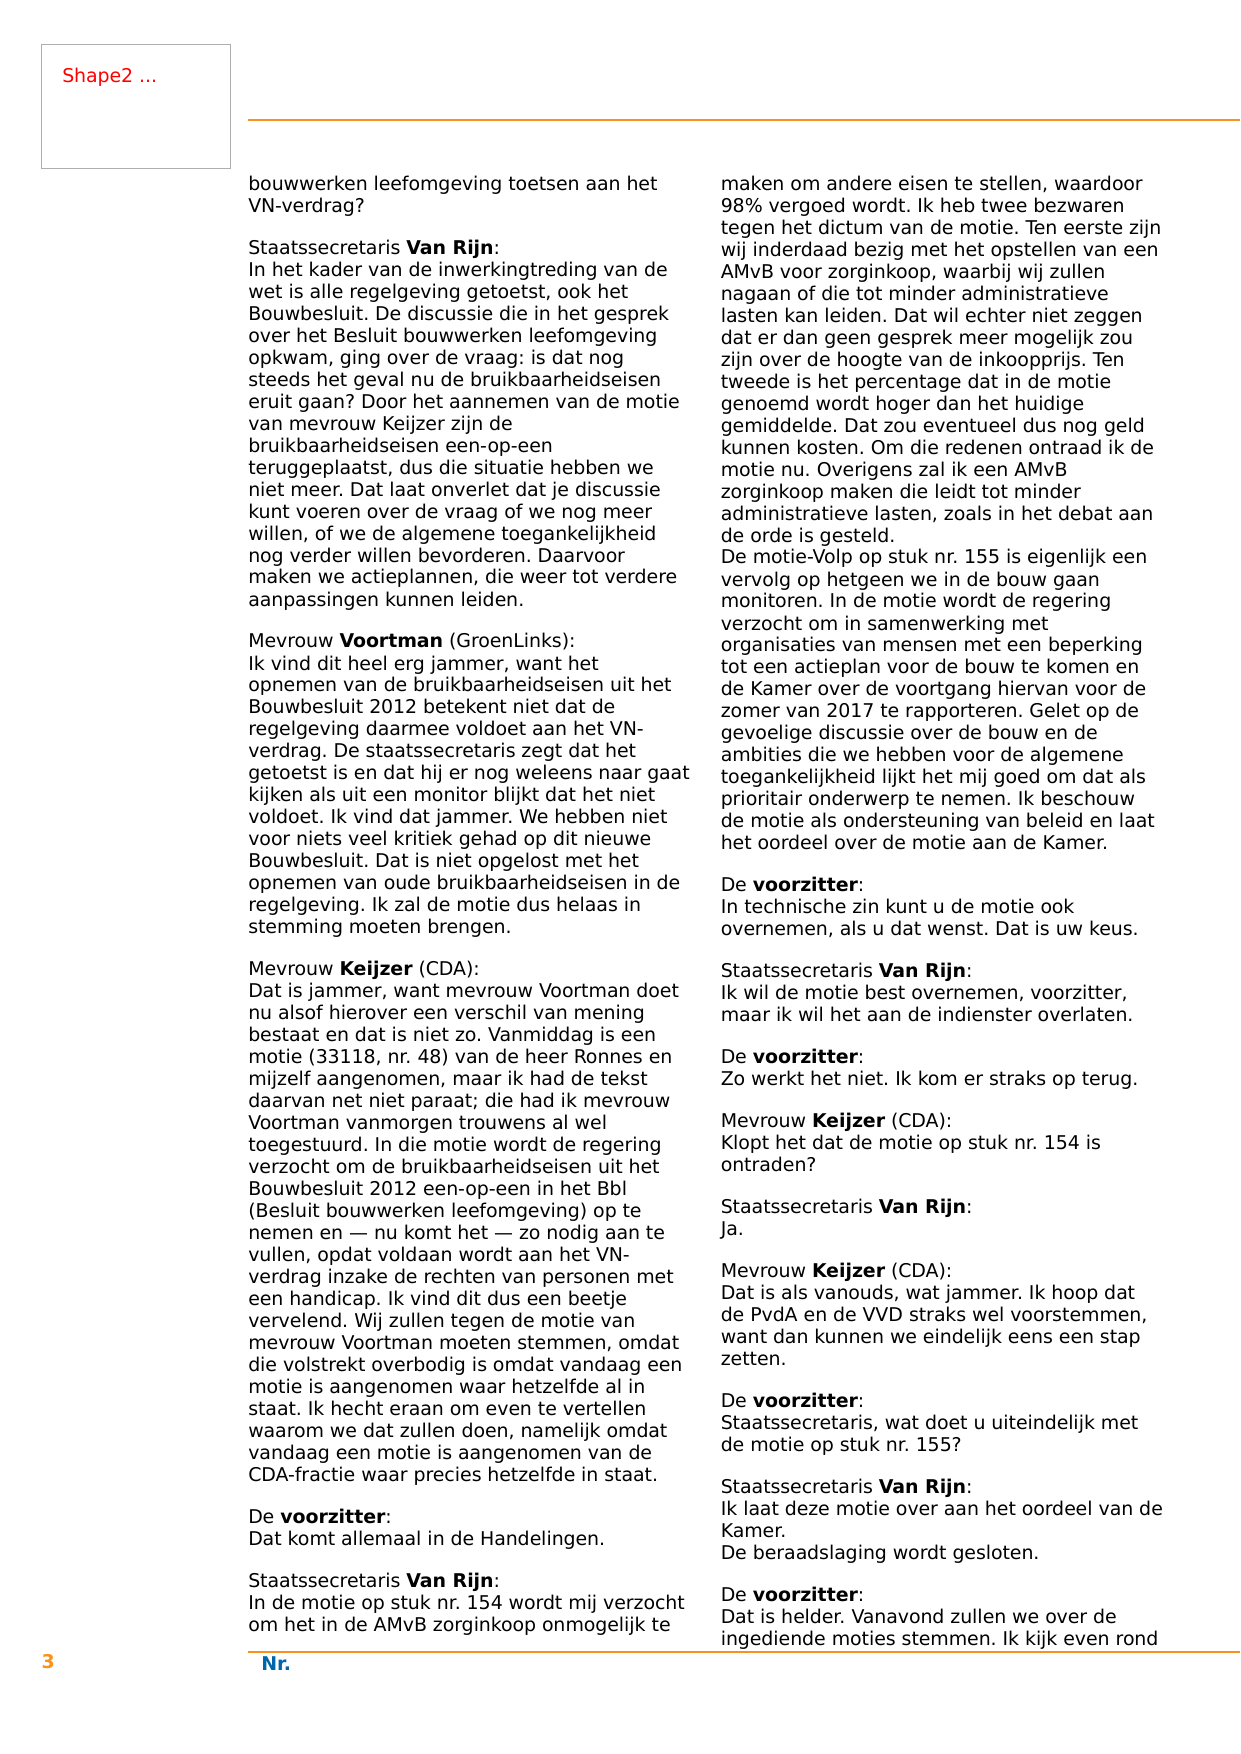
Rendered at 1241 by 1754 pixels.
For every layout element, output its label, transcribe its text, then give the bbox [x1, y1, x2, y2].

text Ik laat deze motie over aan het oordeel van de Kamer. [721, 1498, 1163, 1542]
text De voorzitter: [721, 874, 1163, 896]
text De voorzitter: [248, 1506, 691, 1528]
text De voorzitter: [721, 1046, 1163, 1068]
text bouwwerken leefomgeving toetsen aan het VN-verdrag? [248, 173, 691, 217]
text Staatssecretaris Van Rijn: [721, 1196, 1163, 1218]
text Mevrouw Keijzer (CDA): [248, 958, 691, 980]
text Ik wil de motie best overnemen, voorzitter, maar ik wil het aan de indienster overlaten. [721, 982, 1163, 1026]
text De motie-Volp op stuk nr. 155 is eigenlijk een vervolg op hetgeen we in de bouw gaan monitoren. In de motie wordt de regering verzocht om in samenwerking met organisaties van mensen met een beperking tot een actieplan voor de bouw te komen en de Kamer over de voortgang hiervan voor de zomer van 2017 te rapporteren. Gelet op de gevoelige discussie over de bouw en de ambities die we hebben voor de algemene toegankelijkheid lijkt het mij goed om dat als prioritair onderwerp te nemen. Ik beschouw de motie als ondersteuning van beleid en laat het oordeel over de motie aan de Kamer. [721, 546, 1163, 854]
text Mevrouw Keijzer (CDA): [721, 1260, 1163, 1282]
text Dat is als vanouds, wat jammer. Ik hoop dat de PvdA en de VVD straks wel voorstemmen, want dan kunnen we eindelijk eens een stap zetten. [721, 1282, 1163, 1370]
text In het kader van de inwerkingtreding van de wet is alle regelgeving getoetst, ook het Bouwbesluit. De discussie die in het gesprek over het Besluit bouwwerken leefomgeving opkwam, ging over de vraag: is dat nog steeds het geval nu de bruikbaarheidseisen eruit gaan? Door het aannemen van de motie van mevrouw Keijzer zijn de bruikbaarheidseisen een-op-een teruggeplaatst, dus die situatie hebben we niet meer. Dat laat onverlet dat je discussie kunt voeren over de vraag of we nog meer willen, of we de algemene toegankelijkheid nog verder willen bevorderen. Daarvoor maken we actieplannen, die weer tot verdere aanpassingen kunnen leiden. [248, 259, 691, 610]
text Dat is jammer, want mevrouw Voortman doet nu alsof hierover een verschil van mening bestaat en dat is niet zo. Vanmiddag is een motie (33118, nr. 48) van de heer Ronnes en mijzelf aangenomen, maar ik had de tekst daarvan net niet paraat; die had ik mevrouw Voortman vanmorgen trouwens al wel toegestuurd. In die motie wordt de regering verzocht om de bruikbaarheidseisen uit het Bouwbesluit 2012 een-op-een in het Bbl (Besluit bouwwerken leefomgeving) op te nemen en — nu komt het — zo nodig aan te vullen, opdat voldaan wordt aan het VN-verdrag inzake de rechten van personen met een handicap. Ik vind dit dus een beetje vervelend. Wij zullen tegen de motie van mevrouw Voortman moeten stemmen, omdat die volstrekt overbodig is omdat vandaag een motie is aangenomen waar hetzelfde al in staat. Ik hecht eraan om even te vertellen waarom we dat zullen doen, namelijk omdat vandaag een motie is aangenomen van de CDA-fractie waar precies hetzelfde in staat. [248, 980, 691, 1486]
text Dat is helder. Vanavond zullen we over de ingediende moties stemmen. Ik kijk even rond [721, 1606, 1163, 1649]
text Mevrouw Keijzer (CDA): [721, 1110, 1163, 1132]
text In technische zin kunt u de motie ook overnemen, als u dat wenst. Dat is uw keus. [721, 896, 1163, 940]
text Ja. [721, 1218, 1163, 1240]
text De voorzitter: [721, 1584, 1163, 1606]
text Klopt het dat de motie op stuk nr. 154 is ontraden? [721, 1132, 1163, 1176]
text Staatssecretaris Van Rijn: [721, 960, 1163, 982]
text maken om andere eisen te stellen, waardoor 98% vergoed wordt. Ik heb twee bezwaren tegen het dictum van de motie. Ten eerste zijn wij inderdaad bezig met het opstellen van een AMvB voor zorginkoop, waarbij wij zullen nagaan of die tot minder administratieve lasten kan leiden. Dat wil echter niet zeggen dat er dan geen gesprek meer mogelijk zou zijn over de hoogte van de inkoopprijs. Ten tweede is het percentage dat in de motie genoemd wordt hoger dan het huidige gemiddelde. Dat zou eventueel dus nog geld kunnen kosten. Om die redenen ontraad ik de motie nu. Overigens zal ik een AMvB zorginkoop maken die leidt tot minder administratieve lasten, zoals in het debat aan de orde is gesteld. [721, 173, 1163, 546]
text Zo werkt het niet. Ik kom er straks op terug. [721, 1068, 1163, 1090]
text Staatssecretaris Van Rijn: [248, 1569, 691, 1592]
text Staatssecretaris Van Rijn: [248, 237, 691, 259]
text Staatssecretaris, wat doet u uiteindelijk met de motie op stuk nr. 155? [721, 1412, 1163, 1456]
text In de motie op stuk nr. 154 wordt mij verzocht om het in de AMvB zorginkoop onmogelijk te [248, 1592, 691, 1636]
text De voorzitter: [721, 1390, 1163, 1412]
text Dat komt allemaal in de Handelingen. [248, 1528, 691, 1549]
text De beraadslaging wordt gesloten. [721, 1542, 1163, 1564]
text Staatssecretaris Van Rijn: [721, 1476, 1163, 1498]
text Mevrouw Voortman (GroenLinks): [248, 630, 691, 652]
text Ik vind dit heel erg jammer, want het opnemen van de bruikbaarheidseisen uit het Bouwbesluit 2012 betekent niet dat de regelgeving daarmee voldoet aan het VN-verdrag. De staatssecretaris zegt dat het getoetst is en dat hij er nog weleens naar gaat kijken als uit een monitor blijkt dat het niet voldoet. Ik vind dat jammer. We hebben niet voor niets veel kritiek gehad op dit nieuwe Bouwbesluit. Dat is niet opgelost met het opnemen van oude bruikbaarheidseisen in de regelgeving. Ik zal de motie dus helaas in stemming moeten brengen. [248, 652, 691, 938]
